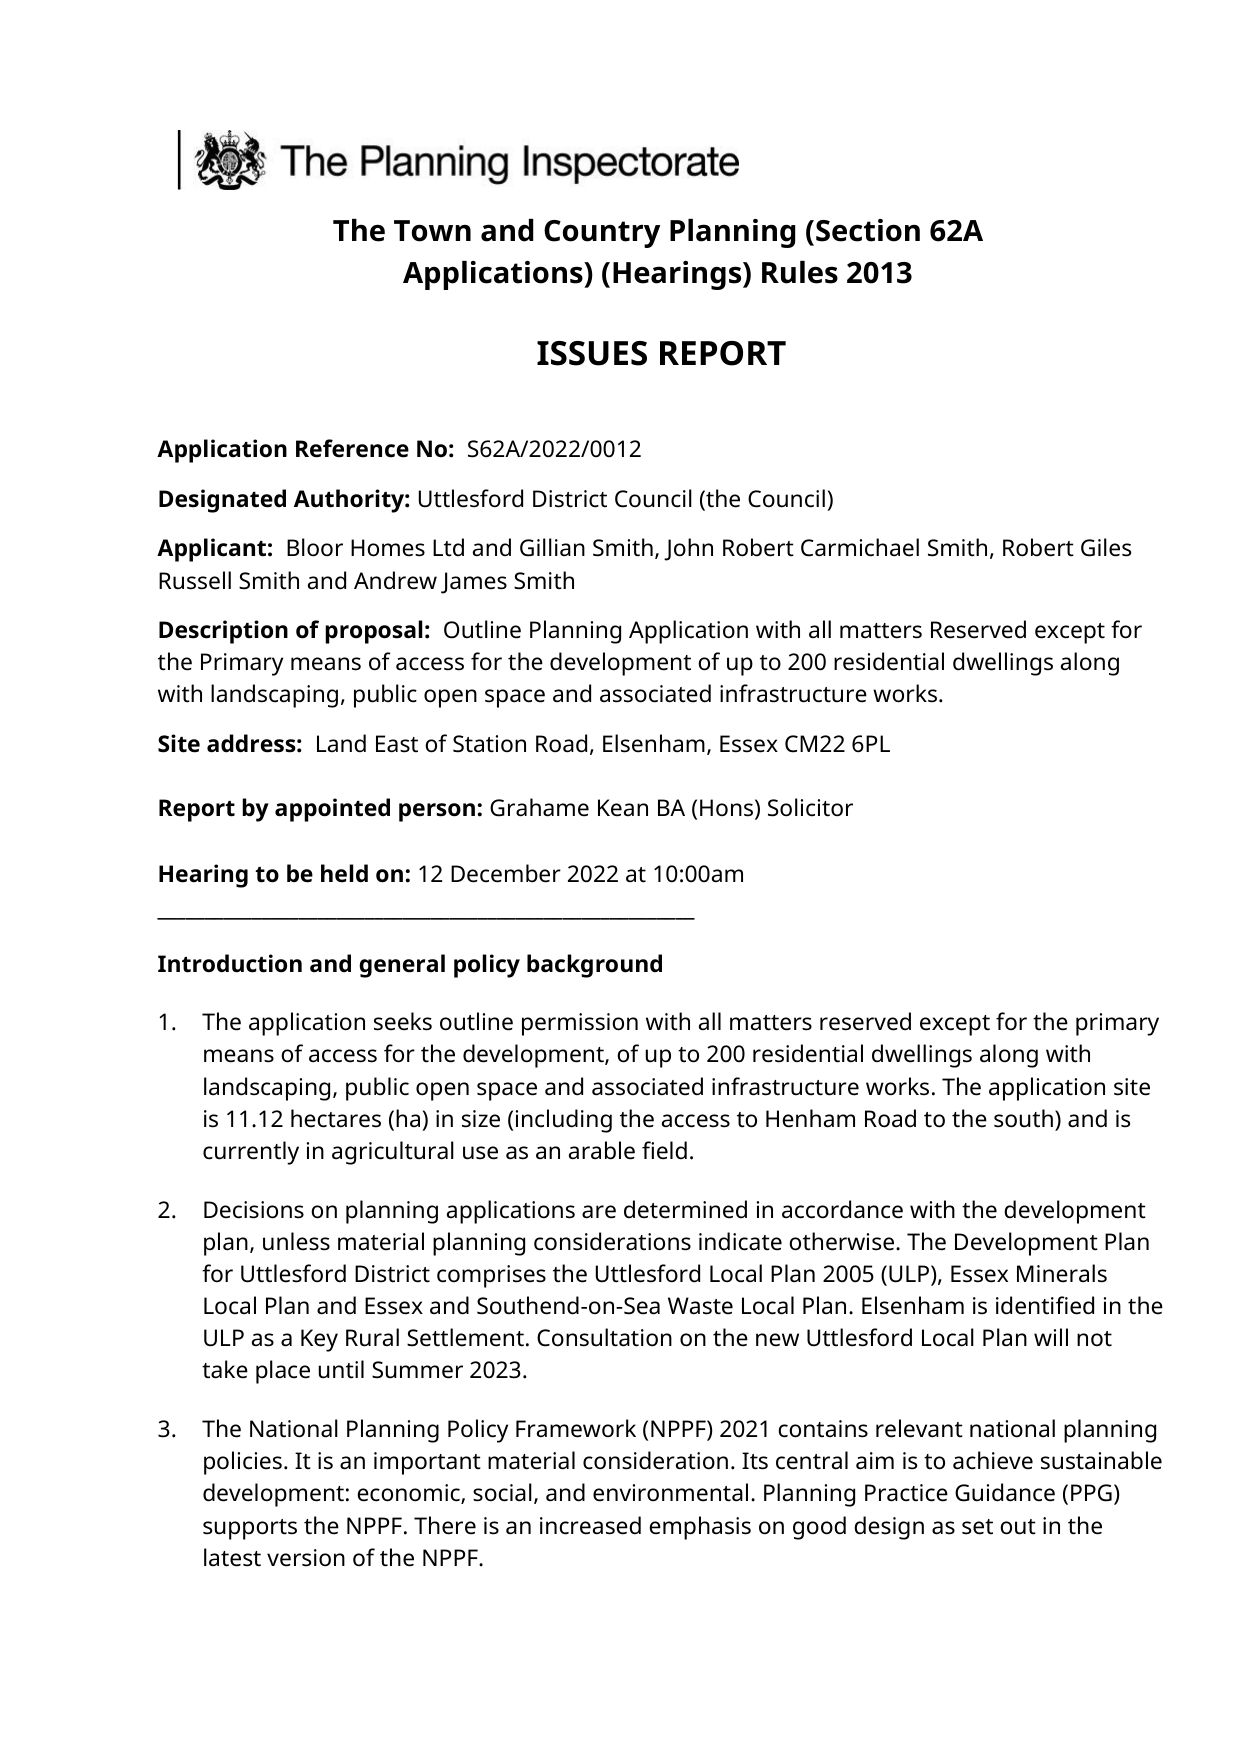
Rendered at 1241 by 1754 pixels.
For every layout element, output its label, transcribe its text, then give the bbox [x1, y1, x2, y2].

text Application Reference No: S62A/2022/0012 [157, 433, 1165, 464]
list Decisions on planning applications are determined in accordance with the development plan, unless material planning considerations indicate otherwise. The Development Plan for Uttlesford District comprises the Uttlesford Local Plan 2005 (ULP), Essex Minerals Local Plan and Essex and Southend-on-Sea Waste Local Plan. Elsenham is identified in the ULP as a Key Rural Settlement. Consultation on the new Uttlesford Local Plan will not take place until Summer 2023. [157, 1193, 1165, 1386]
text Report by appointed person: Grahame Kean BA (Hons) Solicitor [157, 792, 1165, 824]
subtitle Introduction and general policy background [157, 947, 1165, 979]
text Description of proposal: Outline Planning Application with all matters Reserved except for the Primary means of access for the development of up to 200 residential dwellings along with landscaping, public open space and associated infrastructure works. [157, 614, 1165, 709]
text Hearing to be held on: 12 December 2022 at 10:00am [157, 858, 1165, 889]
subtitle ISSUES REPORT [157, 330, 1165, 375]
list The National Planning Policy Framework (NPPF) 2021 contains relevant national planning policies. It is an important material consideration. Its central aim is to achieve sustainable development: economic, social, and environmental. Planning Practice Guidance (PPG) supports the NPPF. There is an increased emphasis on good design as set out in the latest version of the NPPF. [157, 1413, 1165, 1573]
text Applicant: Bloor Homes Ltd and Gillian Smith, John Robert Carmichael Smith, Robert Giles Russell Smith and Andrew James Smith [157, 532, 1165, 596]
list The application seeks outline permission with all matters reserved except for the primary means of access for the development, of up to 200 residential dwellings along with landscaping, public open space and associated infrastructure works. The application site is 11.12 hectares (ha) in size (including the access to Henham Road to the south) and is currently in agricultural use as an arable field. [157, 1006, 1165, 1166]
text The Town and Country Planning (Section 62A [158, 210, 1165, 250]
text Applications) (Hearings) Rules 2013 [158, 252, 1165, 292]
text Site address: Land East of Station Road, Elsenham, Essex CM22 6PL [157, 728, 1165, 759]
text Designated Authority: Uttlesford District Council (the Council) [157, 483, 1165, 514]
text _________________________________________________________ [157, 892, 1165, 923]
